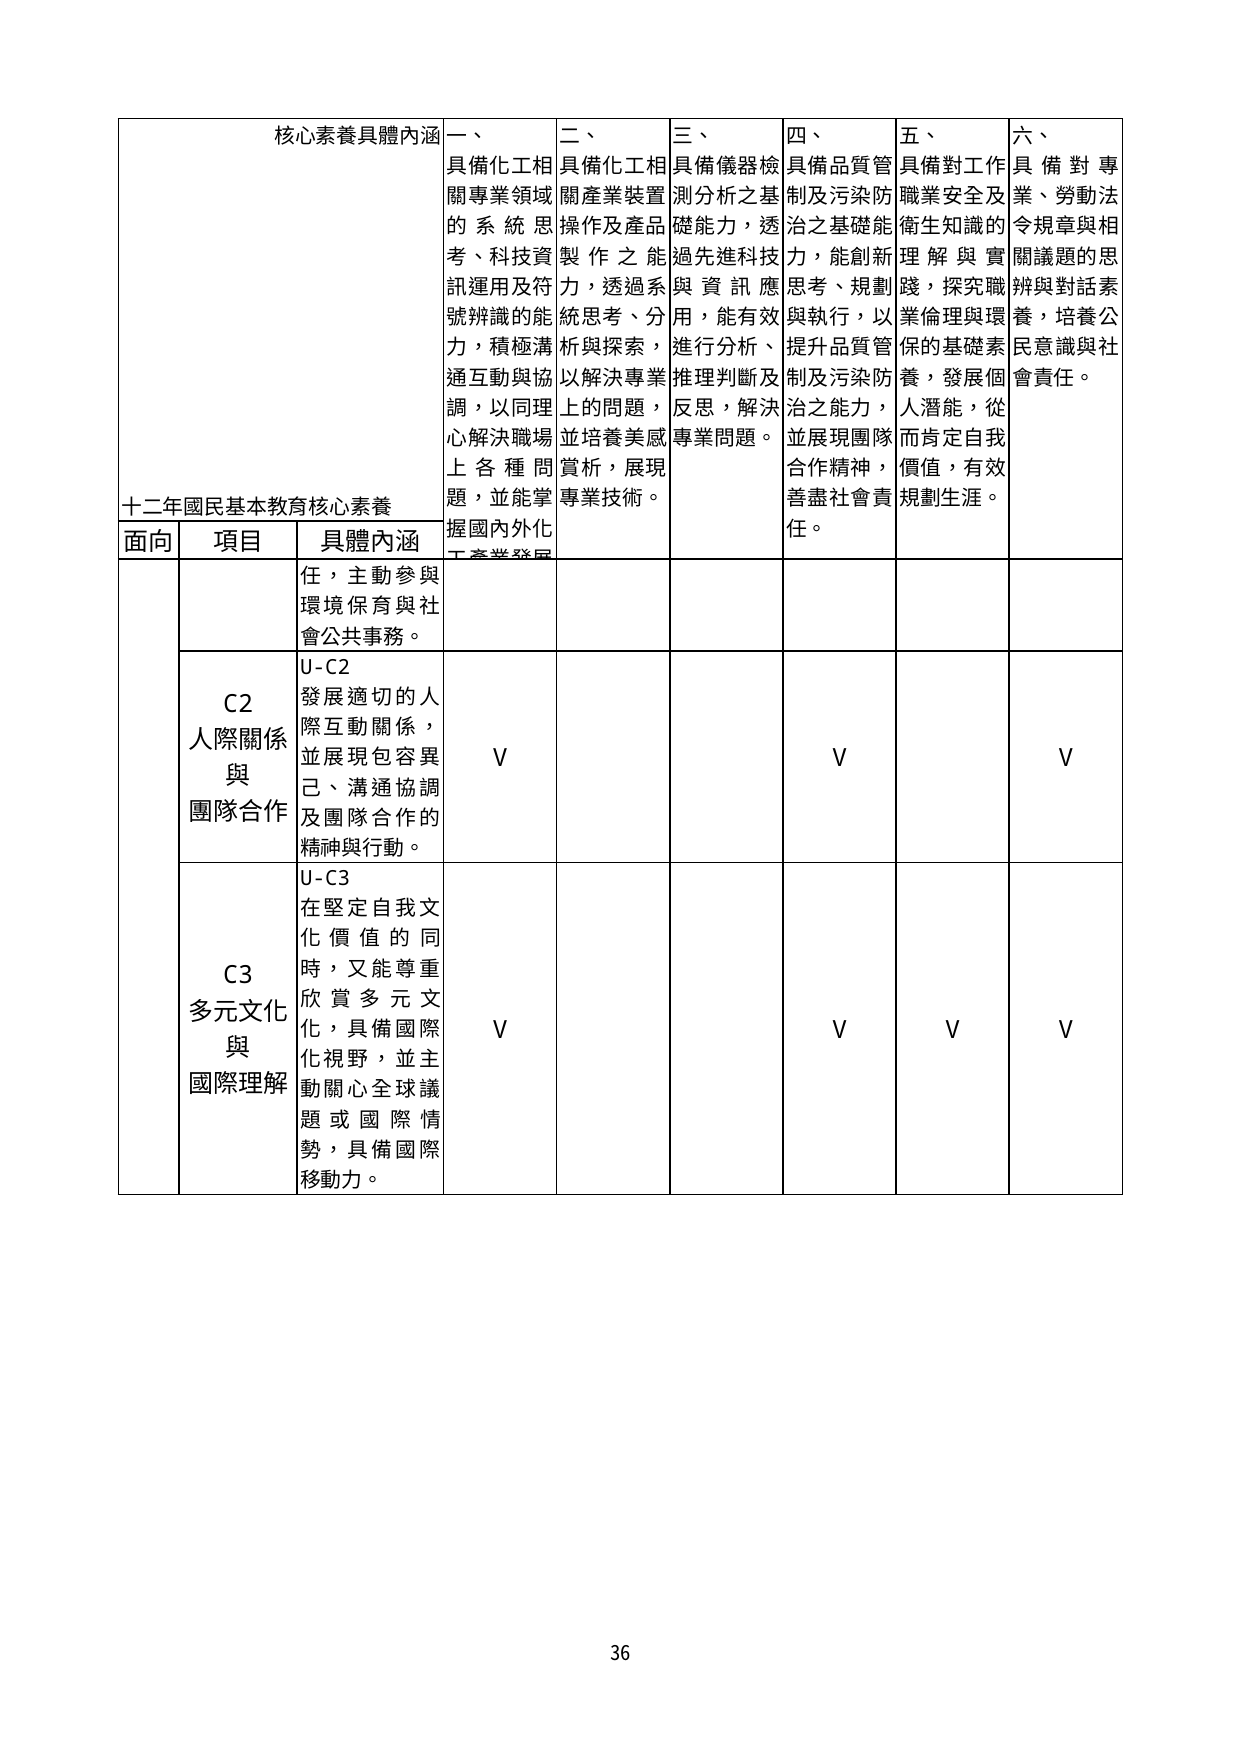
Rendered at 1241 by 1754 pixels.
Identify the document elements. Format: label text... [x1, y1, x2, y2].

table_cell [444, 560, 556, 650]
table_cell [180, 560, 296, 650]
table_cell [557, 863, 669, 1193]
table_header 二、 具備化工相關產業裝置操作及產品製作之能力，透過系統思考、分析與探索，以解決專業上的問題，並培養美感賞析，展現專業技術。 [557, 119, 669, 558]
table_cell [1010, 560, 1122, 650]
table_header 六、 具備對專業、勞動法令規章與相關議題的思辨與對話素養，培養公民意識與社會責任。 [1010, 119, 1122, 558]
table_cell V [444, 652, 556, 861]
table_cell U-C2 發展適切的人際互動關係，並展現包容異己、溝通協調及團隊合作的精神與行動。 [298, 652, 443, 861]
table_header 核心素養具體內涵 十二年國民基本教育核心素養 [119, 119, 443, 520]
table_header 四、 具備品質管制及污染防治之基礎能力，能創新思考、規劃與執行，以提升品質管制及污染防治之能力，並展現團隊合作精神，善盡社會責任。 [784, 119, 895, 558]
table_cell [897, 652, 1008, 861]
table_cell [557, 652, 669, 861]
table_cell [119, 560, 178, 1193]
table_cell C2 人際關係與 團隊合作 [180, 652, 296, 861]
table_cell V [897, 863, 1008, 1193]
table_cell V [444, 863, 556, 1193]
table_cell 具體內涵 [298, 522, 443, 558]
table_cell 面向 [119, 522, 178, 558]
table_cell V [1010, 652, 1122, 861]
table_cell U-C3 在堅定自我文化價值的同時，又能尊重欣賞多元文化，具備國際化視野，並主動關心全球議題或國際情勢，具備國際移動力。 [298, 863, 443, 1193]
table_header 五、 具備對工作職業安全及衛生知識的理解與實踐，探究職業倫理與環保的基礎素養，發展個人潛能，從而肯定自我價值，有效規劃生涯。 [897, 119, 1008, 558]
table_cell V [1010, 863, 1122, 1193]
table_cell C3 多元文化與 國際理解 [180, 863, 296, 1193]
table_cell 任，主動參與環境保育與社會公共事務。 [298, 560, 443, 650]
table_cell [671, 560, 782, 650]
table_cell [671, 652, 782, 861]
table_cell V [784, 863, 895, 1193]
table_cell [557, 560, 669, 650]
table_cell 項目 [180, 522, 296, 558]
table_cell [671, 863, 782, 1193]
table_cell [784, 560, 895, 650]
table_header 一、 具備化工相關專業領域的系統思考、科技資訊運用及符號辨識的能力，積極溝通互動與協調，以同理心解決職場上各種問題，並能掌握國內外化工產業發展趨勢。 [444, 119, 556, 558]
table_cell V [784, 652, 895, 861]
table_header 三、 具備儀器檢測分析之基礎能力，透過先進科技與資訊應用，能有效進行分析、推理判斷及反思，解決專業問題。 [671, 119, 782, 558]
table_cell [897, 560, 1008, 650]
